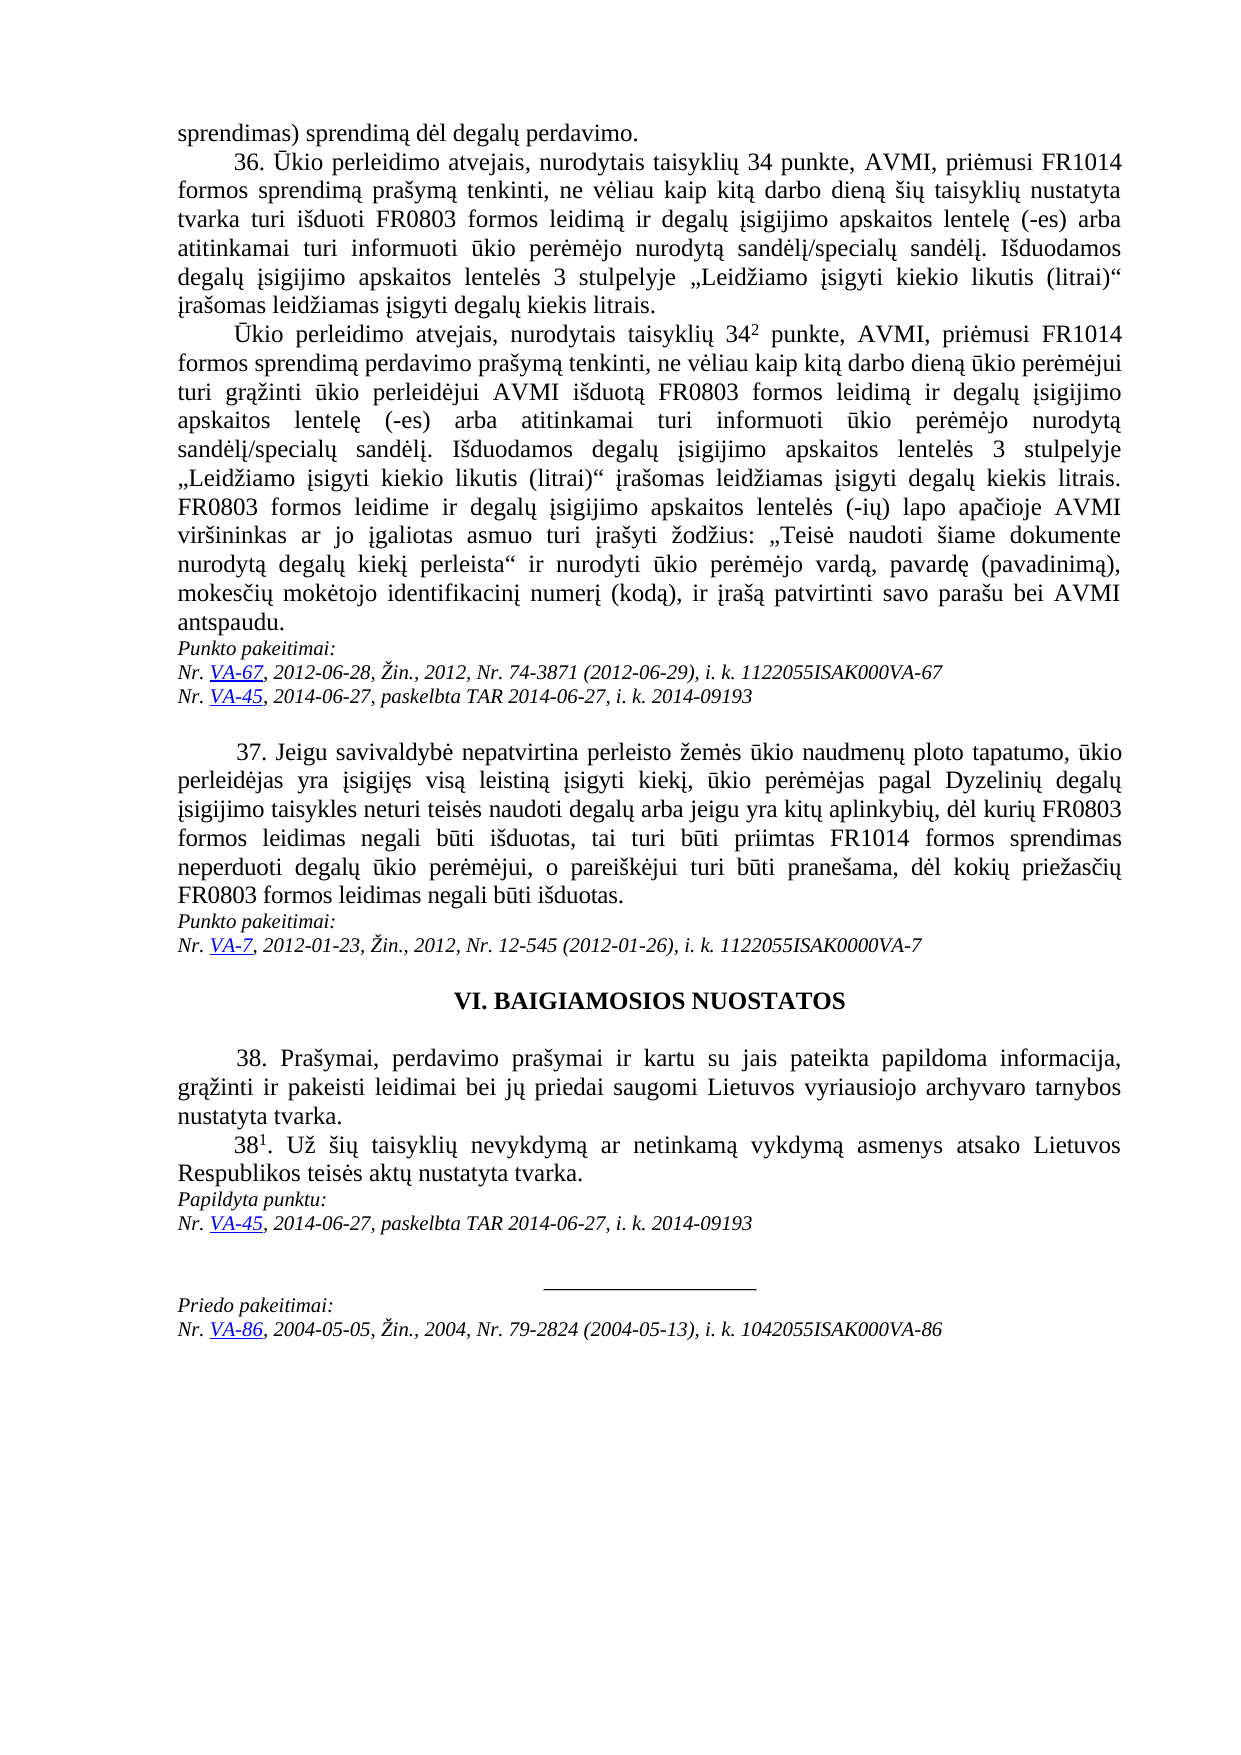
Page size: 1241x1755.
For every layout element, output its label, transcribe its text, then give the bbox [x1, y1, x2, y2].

text Nr. VA-7, 2012-01-23, Žin., 2012, Nr. 12-545 (2012-01-26), i. k. 1122055ISAK0000VA-7 [177, 933, 1122, 957]
text 381. Už šių taisyklių nevykdymą ar netinkamą vykdymą asmenys atsako Lietuvos Respublikos teisės aktų nustatyta tvarka. [177, 1130, 1122, 1187]
text Nr. VA-67, 2012-06-28, Žin., 2012, Nr. 74-3871 (2012-06-29), i. k. 1122055ISAK000VA-67 [177, 660, 1122, 684]
text Punkto pakeitimai: [177, 909, 1122, 933]
text _________________ [177, 1264, 1122, 1293]
text Punkto pakeitimai: [177, 636, 1122, 660]
text 36. Ūkio perleidimo atvejais, nurodytais taisyklių 34 punkte, AVMI, priėmusi FR1014 formos sprendimą prašymą tenkinti, ne vėliau kaip kitą darbo dieną šių taisyklių nustatyta tvarka turi išduoti FR0803 formos leidimą ir degalų įsigijimo apskaitos lentelę (-es) arba atitinkamai turi informuoti ūkio perėmėjo nurodytą sandėlį/specialų sandėlį. Išduodamos degalų įsigijimo apskaitos lentelės 3 stulpelyje „Leidžiamo įsigyti kiekio likutis (litrai)“ įrašomas leidžiamas įsigyti degalų kiekis litrais. [177, 147, 1122, 319]
text Nr. VA-45, 2014-06-27, paskelbta TAR 2014-06-27, i. k. 2014-09193 [177, 684, 1122, 708]
text Ūkio perleidimo atvejais, nurodytais taisyklių 342 punkte, AVMI, priėmusi FR1014 formos sprendimą perdavimo prašymą tenkinti, ne vėliau kaip kitą darbo dieną ūkio perėmėjui turi grąžinti ūkio perleidėjui AVMI išduotą FR0803 formos leidimą ir degalų įsigijimo apskaitos lentelę (-es) arba atitinkamai turi informuoti ūkio perėmėjo nurodytą sandėlį/specialų sandėlį. Išduodamos degalų įsigijimo apskaitos lentelės 3 stulpelyje „Leidžiamo įsigyti kiekio likutis (litrai)“ įrašomas leidžiamas įsigyti degalų kiekis litrais. FR0803 formos leidime ir degalų įsigijimo apskaitos lentelės (-ių) lapo apačioje AVMI viršininkas ar jo įgaliotas asmuo turi įrašyti žodžius: „Teisė naudoti šiame dokumente nurodytą degalų kiekį perleista“ ir nurodyti ūkio perėmėjo vardą, pavardę (pavadinimą), mokesčių mokėtojo identifikacinį numerį (kodą), ir įrašą patvirtinti savo parašu bei AVMI antspaudu. [177, 319, 1122, 636]
text 38. Prašymai, perdavimo prašymai ir kartu su jais pateikta papildoma informacija, grąžinti ir pakeisti leidimai bei jų priedai saugomi Lietuvos vyriausiojo archyvaro tarnybos nustatyta tvarka. [177, 1043, 1122, 1130]
text Nr. VA-86, 2004-05-05, Žin., 2004, Nr. 79-2824 (2004-05-13), i. k. 1042055ISAK000VA-86 [177, 1317, 1122, 1341]
text Nr. VA-45, 2014-06-27, paskelbta TAR 2014-06-27, i. k. 2014-09193 [177, 1211, 1122, 1235]
text 37. Jeigu savivaldybė nepatvirtina perleisto žemės ūkio naudmenų ploto tapatumo, ūkio perleidėjas yra įsigijęs visą leistiną įsigyti kiekį, ūkio perėmėjas pagal Dyzelinių degalų įsigijimo taisykles neturi teisės naudoti degalų arba jeigu yra kitų aplinkybių, dėl kurių FR0803 formos leidimas negali būti išduotas, tai turi būti priimtas FR1014 formos sprendimas neperduoti degalų ūkio perėmėjui, o pareiškėjui turi būti pranešama, dėl kokių priežasčių FR0803 formos leidimas negali būti išduotas. [177, 737, 1122, 909]
text Priedo pakeitimai: [177, 1293, 1122, 1317]
text sprendimas) sprendimą dėl degalų perdavimo. [177, 118, 1122, 147]
text Papildyta punktu: [177, 1187, 1122, 1211]
text VI. BAIGIAMOSIOS NUOSTATOS [177, 986, 1122, 1015]
